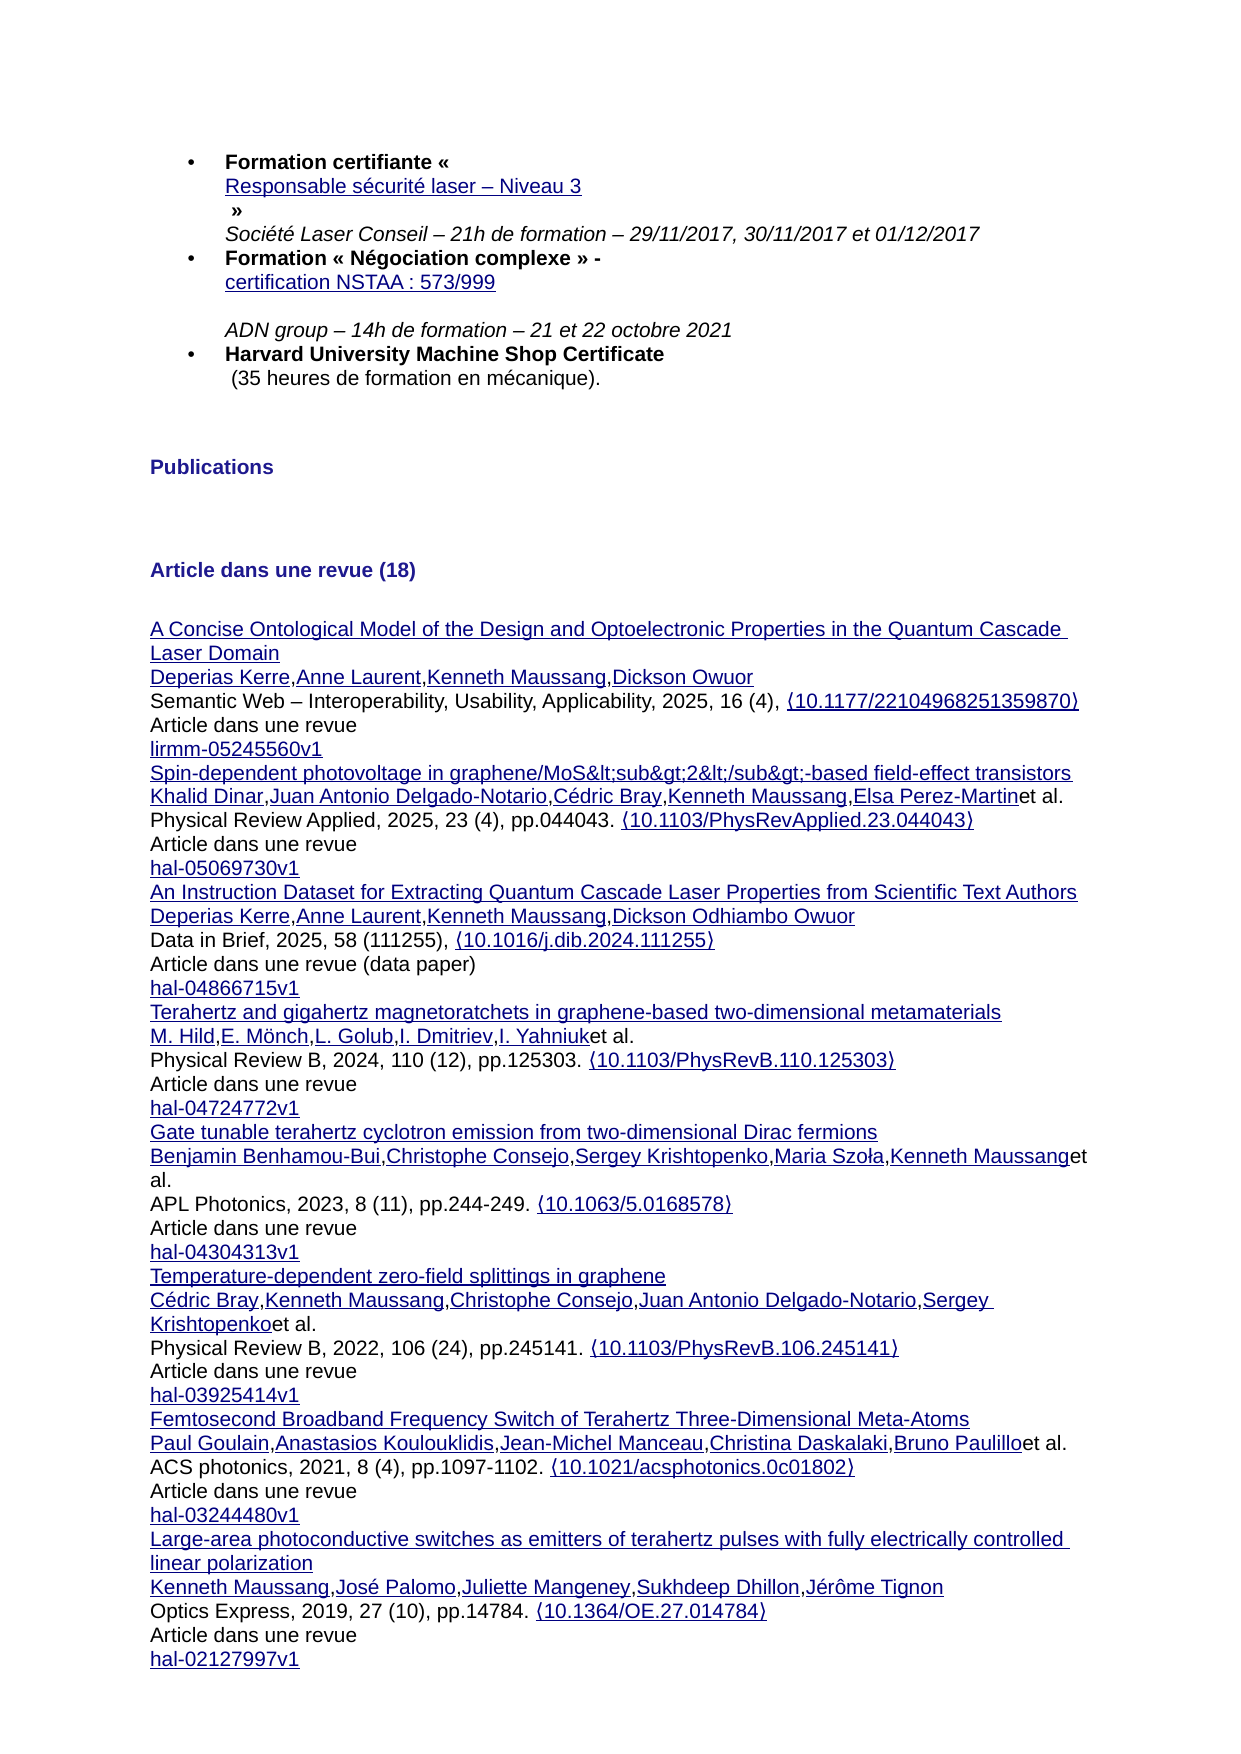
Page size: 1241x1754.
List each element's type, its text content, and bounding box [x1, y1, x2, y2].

table_cell Spin-dependent photovoltage in graphene/MoS&lt;sub&gt;2&lt;/sub&gt;-based field-effect transistors Khalid Dinar,Juan Antonio Delgado-Notario,Cédric Bray,Kenneth Maussang,Elsa Perez-Martinet al. Physical Review Applied, 2025, 23 (4), pp.044043. ⟨10.1103/PhysRevApplied.23.044043⟩ Article dans une revue hal-05069730v1 [150, 760, 1090, 880]
list Société Laser Conseil – 21h de formation – 29/11/2017, 30/11/2017 et 01/12/2017 [187, 222, 1090, 246]
table_header A Concise Ontological Model of the Design and Optoelectronic Properties in the Quantum Cascade Laser Domain Deperias Kerre,Anne Laurent,Kenneth Maussang,Dickson Owuor Semantic Web – Interoperability, Usability, Applicability, 2025, 16 (4), ⟨10.1177/22104968251359870⟩ Article dans une revue lirmm-05245560v1 [150, 617, 1090, 760]
list Formation certifiante « [187, 150, 1090, 174]
subtitle Article dans une revue (18) [150, 558, 1090, 582]
list Harvard University Machine Shop Certificate [187, 342, 1090, 366]
table_cell Terahertz and gigahertz magnetoratchets in graphene-based two-dimensional metamaterials M. Hild,E. Mönch,L. Golub,I. Dmitriev,I. Yahniuket al. Physical Review B, 2024, 110 (12), pp.125303. ⟨10.1103/PhysRevB.110.125303⟩ Article dans une revue hal-04724772v1 [150, 1000, 1090, 1120]
table_cell Femtosecond Broadband Frequency Switch of Terahertz Three-Dimensional Meta-Atoms Paul Goulain,Anastasios Koulouklidis,Jean-Michel Manceau,Christina Daskalaki,Bruno Paulilloet al. ACS photonics, 2021, 8 (4), pp.1097-1102. ⟨10.1021/acsphotonics.0c01802⟩ Article dans une revue hal-03244480v1 [150, 1407, 1090, 1527]
list ADN group – 14h de formation – 21 et 22 octobre 2021 [187, 318, 1090, 342]
list » [187, 198, 1090, 222]
table_cell Temperature-dependent zero-field splittings in graphene Cédric Bray,Kenneth Maussang,Christophe Consejo,Juan Antonio Delgado-Notario,Sergey Krishtopenkoet al. Physical Review B, 2022, 106 (24), pp.245141. ⟨10.1103/PhysRevB.106.245141⟩ Article dans une revue hal-03925414v1 [150, 1264, 1090, 1407]
list (35 heures de formation en mécanique). [187, 366, 1090, 389]
table_cell Gate tunable terahertz cyclotron emission from two-dimensional Dirac fermions Benjamin Benhamou-Bui,Christophe Consejo,Sergey Krishtopenko,Maria Szoła,Kenneth Maussanget al. APL Photonics, 2023, 8 (11), pp.244-249. ⟨10.1063/5.0168578⟩ Article dans une revue hal-04304313v1 [150, 1120, 1090, 1263]
table_cell An Instruction Dataset for Extracting Quantum Cascade Laser Properties from Scientific Text Authors Deperias Kerre,Anne Laurent,Kenneth Maussang,Dickson Odhiambo Owuor Data in Brief, 2025, 58 (111255), ⟨10.1016/j.dib.2024.111255⟩ Article dans une revue (data paper) hal-04866715v1 [150, 880, 1090, 1000]
subtitle Publications [150, 455, 1090, 479]
list certification NSTAA : 573/999 [187, 270, 1090, 294]
table_cell Large-area photoconductive switches as emitters of terahertz pulses with fully electrically controlled linear polarization Kenneth Maussang,José Palomo,Juliette Mangeney,Sukhdeep Dhillon,Jérôme Tignon Optics Express, 2019, 27 (10), pp.14784. ⟨10.1364/OE.27.014784⟩ Article dans une revue hal-02127997v1 [150, 1527, 1090, 1671]
list Responsable sécurité laser – Niveau 3 [187, 174, 1090, 198]
list Formation « Négociation complexe » - [187, 246, 1090, 270]
